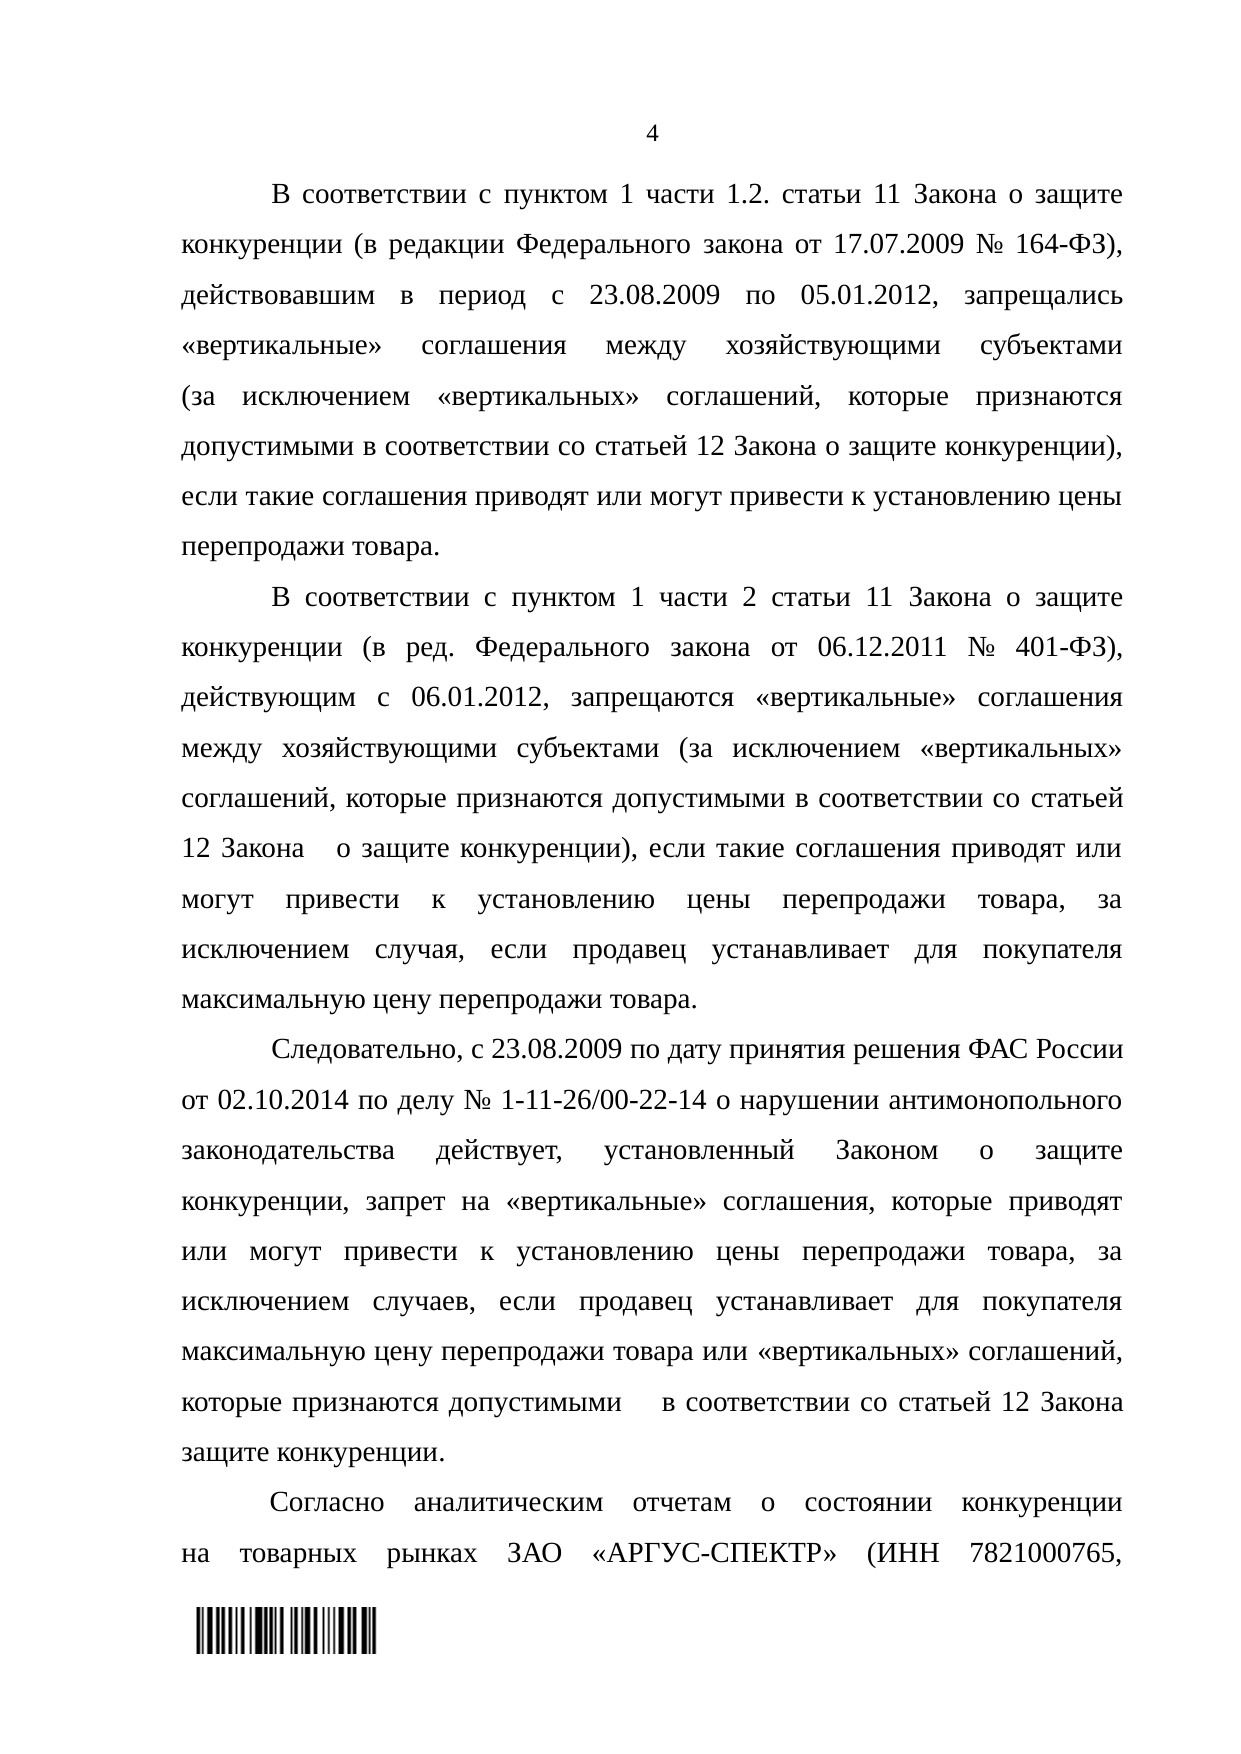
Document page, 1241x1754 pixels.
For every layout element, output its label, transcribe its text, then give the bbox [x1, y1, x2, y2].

text В соответствии с пунктом 1 части 2 статьи 11 Закона о защите конкуренции (в ред. Федерального закона от 06.12.2011 № 401-ФЗ), действующим с 06.01.2012, запрещаются «вертикальные» соглашения между хозяйствующими субъектами (за исключением «вертикальных» соглашений, которые признаются допустимыми в соответствии со статьей 12 Закона о защите конкуренции), если такие соглашения приводят или могут привести к установлению цены перепродажи товара, за исключением случая, если продавец устанавливает для покупателя максимальную цену перепродажи товара. [181, 579, 1123, 1015]
text В соответствии с пунктом 1 части 1.2. статьи 11 Закона о защите конкуренции (в редакции Федерального закона от 17.07.2009 № 164-ФЗ), действовавшим в период с 23.08.2009 по 05.01.2012, запрещались «вертикальные» соглашения между хозяйствующими субъектами (за исключением «вертикальных» соглашений, которые признаются допустимыми в соответствии со статьей 12 Закона о защите конкуренции), если такие соглашения приводят или могут привести к установлению цены перепродажи товара. [181, 176, 1123, 562]
text Согласно аналитическим отчетам о состоянии конкуренции на товарных рынках ЗАО «АРГУС-СПЕКТР» (ИНН 7821000765, [181, 1484, 1123, 1568]
picture [181, 1607, 394, 1654]
text Следовательно, с 23.08.2009 по дату принятия решения ФАС России от 02.10.2014 по делу № 1-11-26/00-22-14 о нарушении антимонопольного законодательства действует, установленный Законом о защите конкуренции, запрет на «вертикальные» соглашения, которые приводят или могут привести к установлению цены перепродажи товара, за исключением случаев, если продавец устанавливает для покупателя максимальную цену перепродажи товара или «вертикальных» соглашений, которые признаются допустимыми в соответствии со статьей 12 Закона защите конкуренции. [181, 1032, 1123, 1468]
